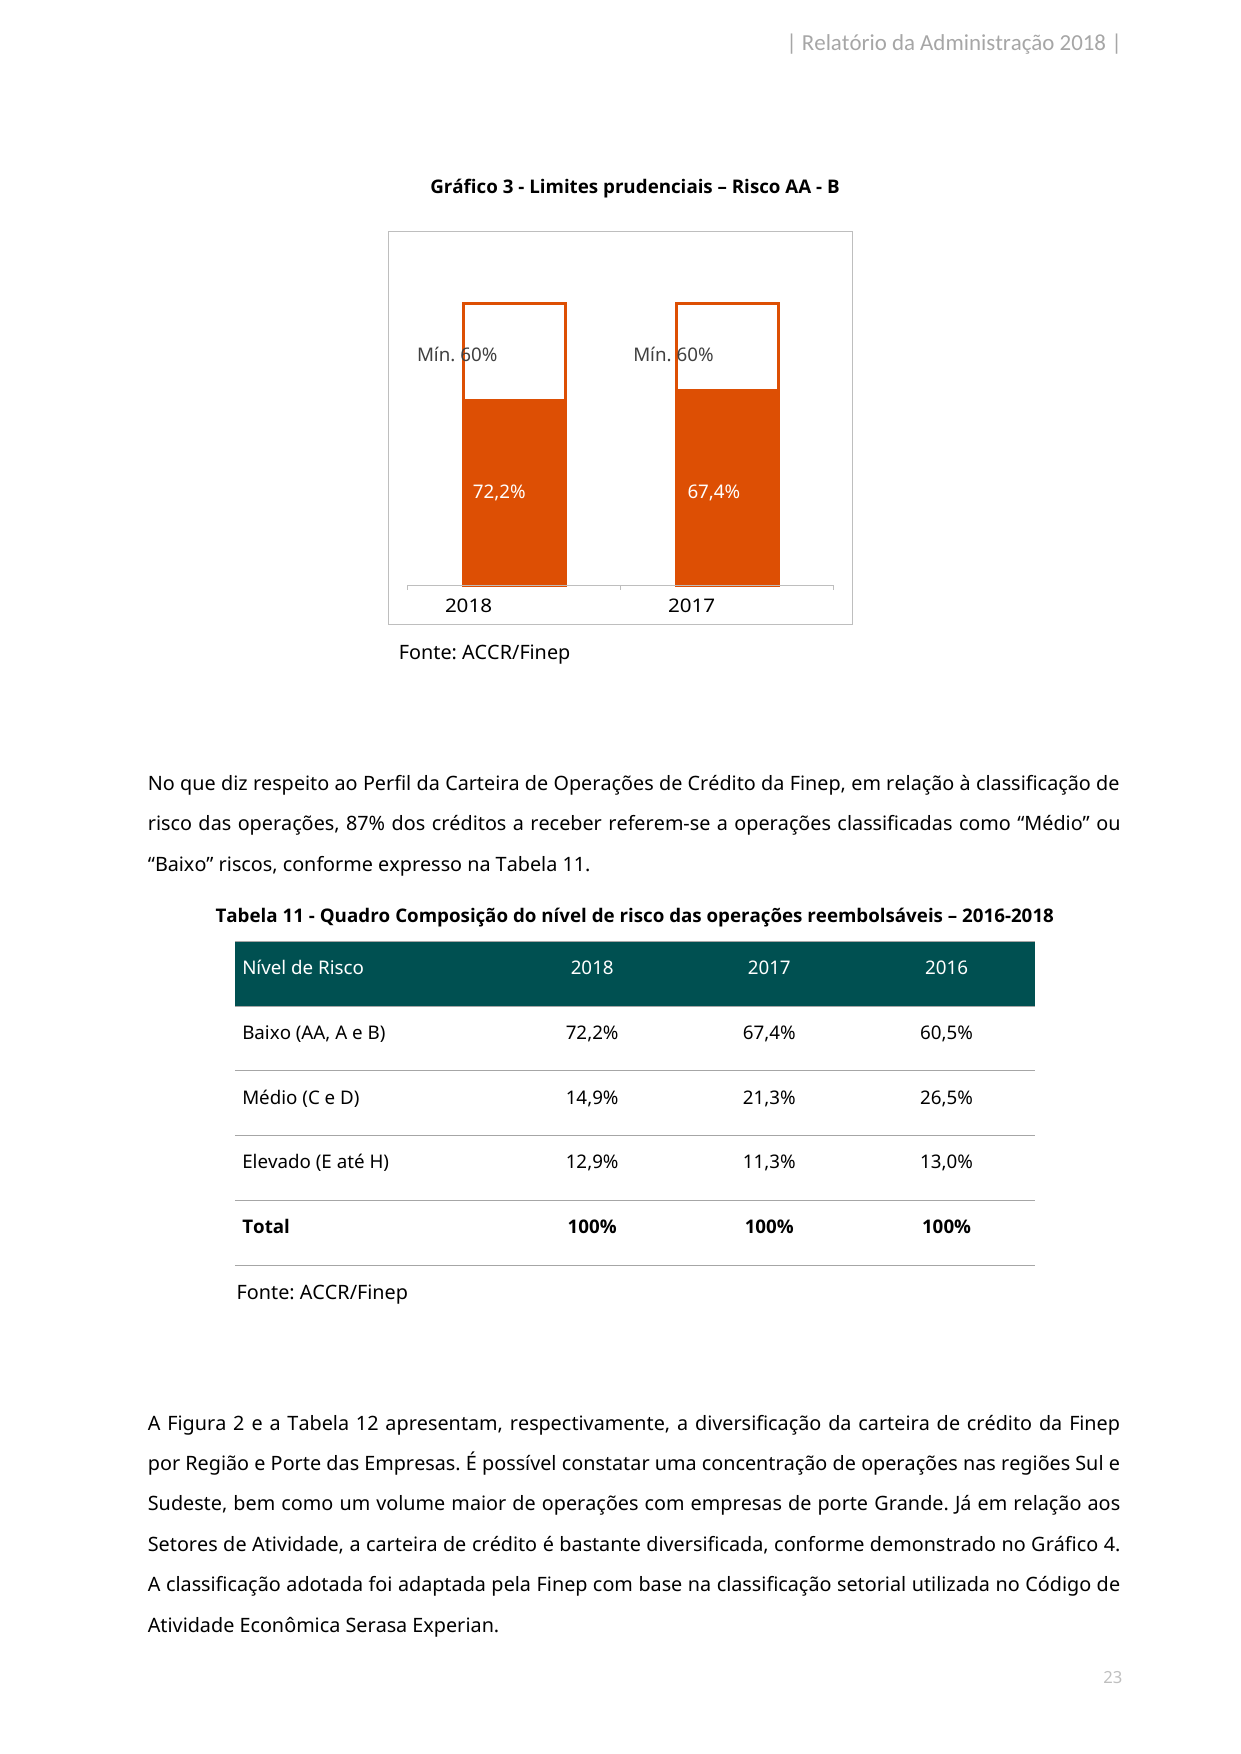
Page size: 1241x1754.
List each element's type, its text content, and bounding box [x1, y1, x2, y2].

table_cell 12,9% [503, 1136, 681, 1200]
table_cell Médio (C e D) [235, 1071, 503, 1135]
table_cell 14,9% [503, 1071, 681, 1135]
table_header Nível de Risco [235, 942, 503, 1006]
text Gráfico 3 - Limites prudenciais – Risco AA - B [148, 173, 1122, 199]
table_cell Baixo (AA, A e B) [235, 1007, 503, 1070]
table_cell 13,0% [858, 1136, 1035, 1200]
text Tabela 11 - Quadro Composição do nível de risco das operações reembolsáveis – 2016-2018 [148, 903, 1122, 928]
table_cell 72,2% [503, 1007, 681, 1070]
table_cell Total [235, 1201, 503, 1264]
table_cell 60,5% [858, 1007, 1035, 1070]
table_header 2018 [503, 942, 681, 1006]
text Fonte: ACCR/Finep [148, 224, 1122, 665]
table_cell 26,5% [858, 1071, 1035, 1135]
table_cell 67,4% [681, 1007, 858, 1070]
text No que diz respeito ao Perfil da Carteira de Operações de Crédito da Finep, em relação à classificação de risco das operações, 87% dos créditos a receber referem-se a operações classificadas como “Médio” ou “Baixo” riscos, conforme expresso na Tabela 11. [148, 769, 1122, 877]
text Fonte: ACCR/Finep [148, 1278, 1122, 1305]
text A Figura 2 e a Tabela 12 apresentam, respectivamente, a diversificação da carteira de crédito da Finep por Região e Porte das Empresas. É possível constatar uma concentração de operações nas regiões Sul e Sudeste, bem como um volume maior de operações com empresas de porte Grande. Já em relação aos Setores de Atividade, a carteira de crédito é bastante diversificada, conforme demonstrado no Gráfico 4. A classificação adotada foi adaptada pela Finep com base na classificação setorial utilizada no Código de Atividade Econômica Serasa Experian. [148, 1409, 1122, 1638]
table_cell 100% [858, 1201, 1035, 1264]
table_cell 100% [681, 1201, 858, 1264]
table_header 2017 [681, 942, 858, 1006]
table_cell Elevado (E até H) [235, 1136, 503, 1200]
table_cell 11,3% [681, 1136, 858, 1200]
table_header 2016 [858, 942, 1035, 1006]
table_cell 100% [503, 1201, 681, 1264]
table_cell 21,3% [681, 1071, 858, 1135]
